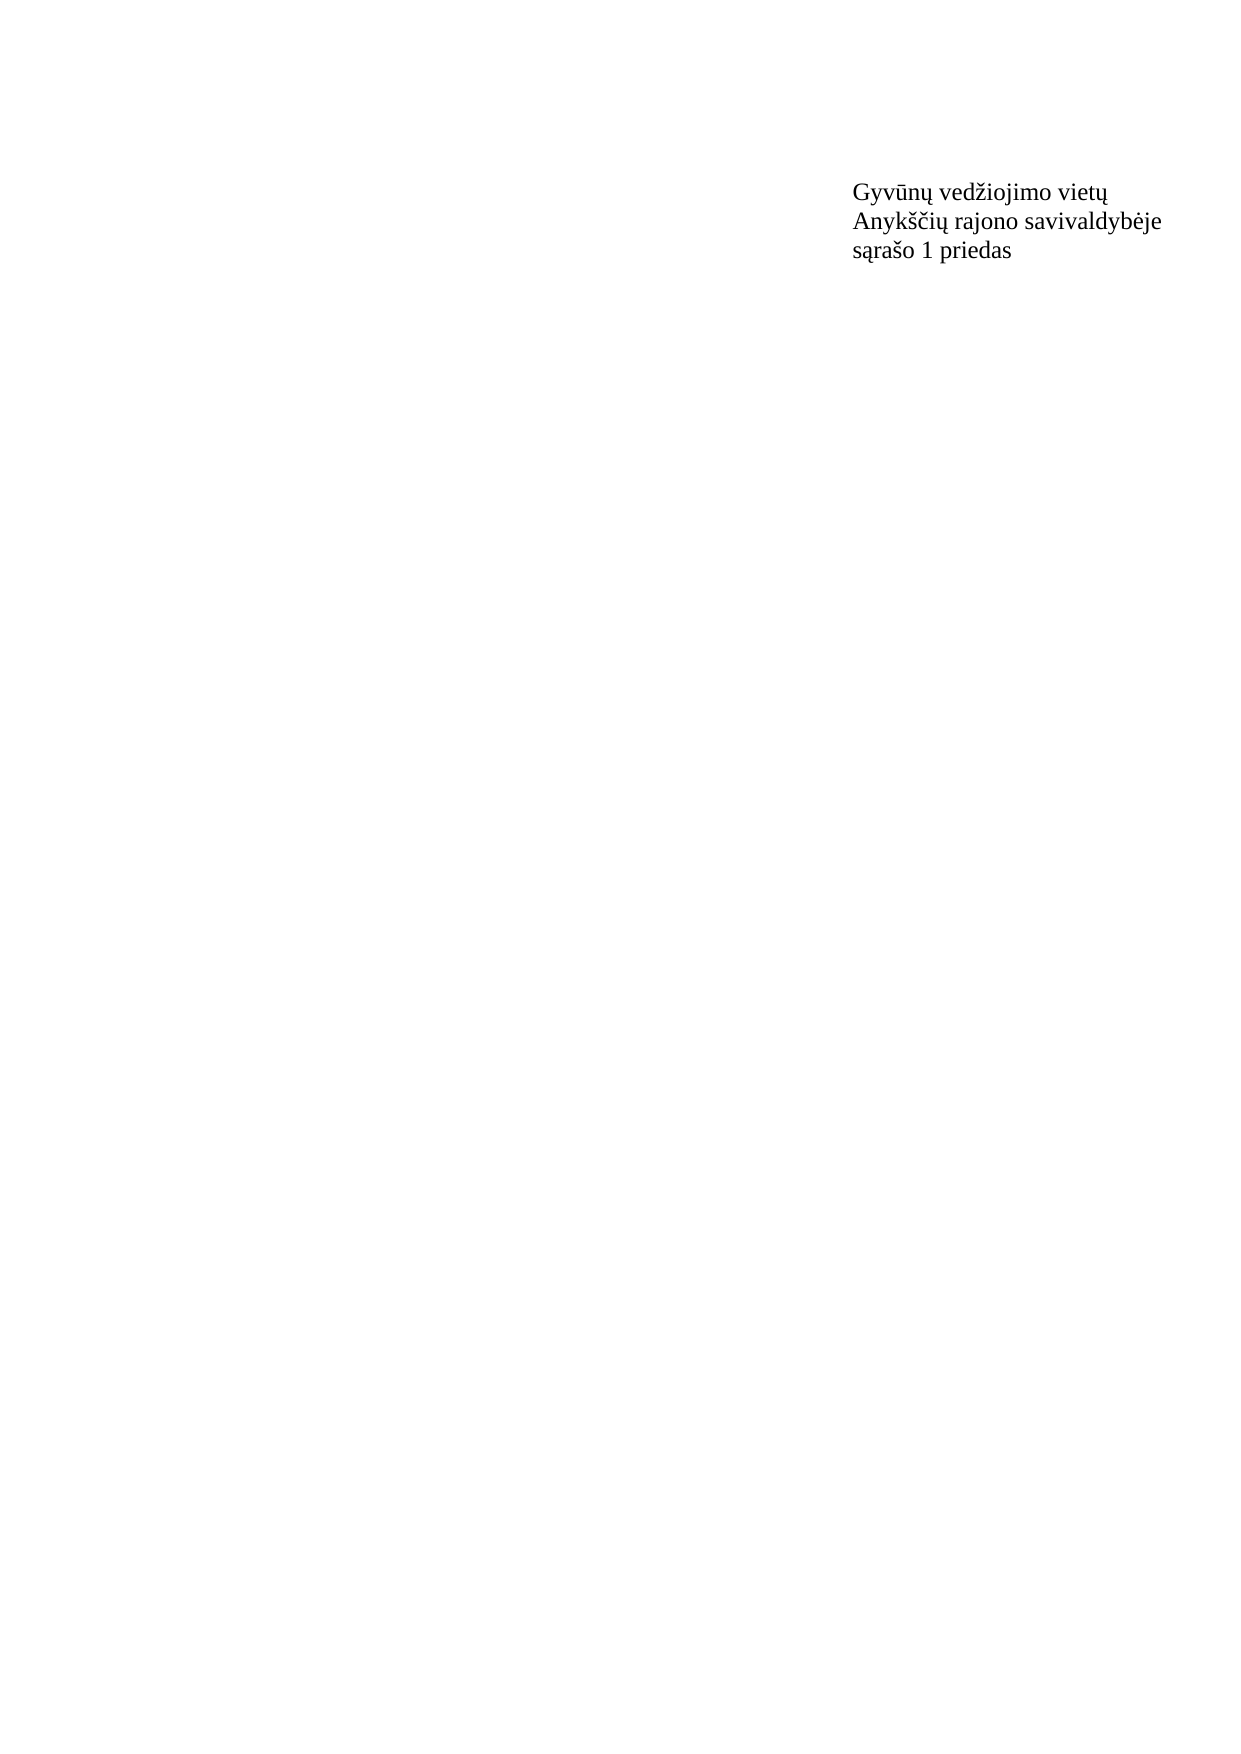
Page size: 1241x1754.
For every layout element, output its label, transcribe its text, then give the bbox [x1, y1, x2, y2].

text Anykščių rajono savivaldybėje [852, 206, 1181, 235]
text Gyvūnų vedžiojimo vietų [852, 177, 1181, 206]
text sąrašo 1 priedas [852, 235, 1181, 263]
